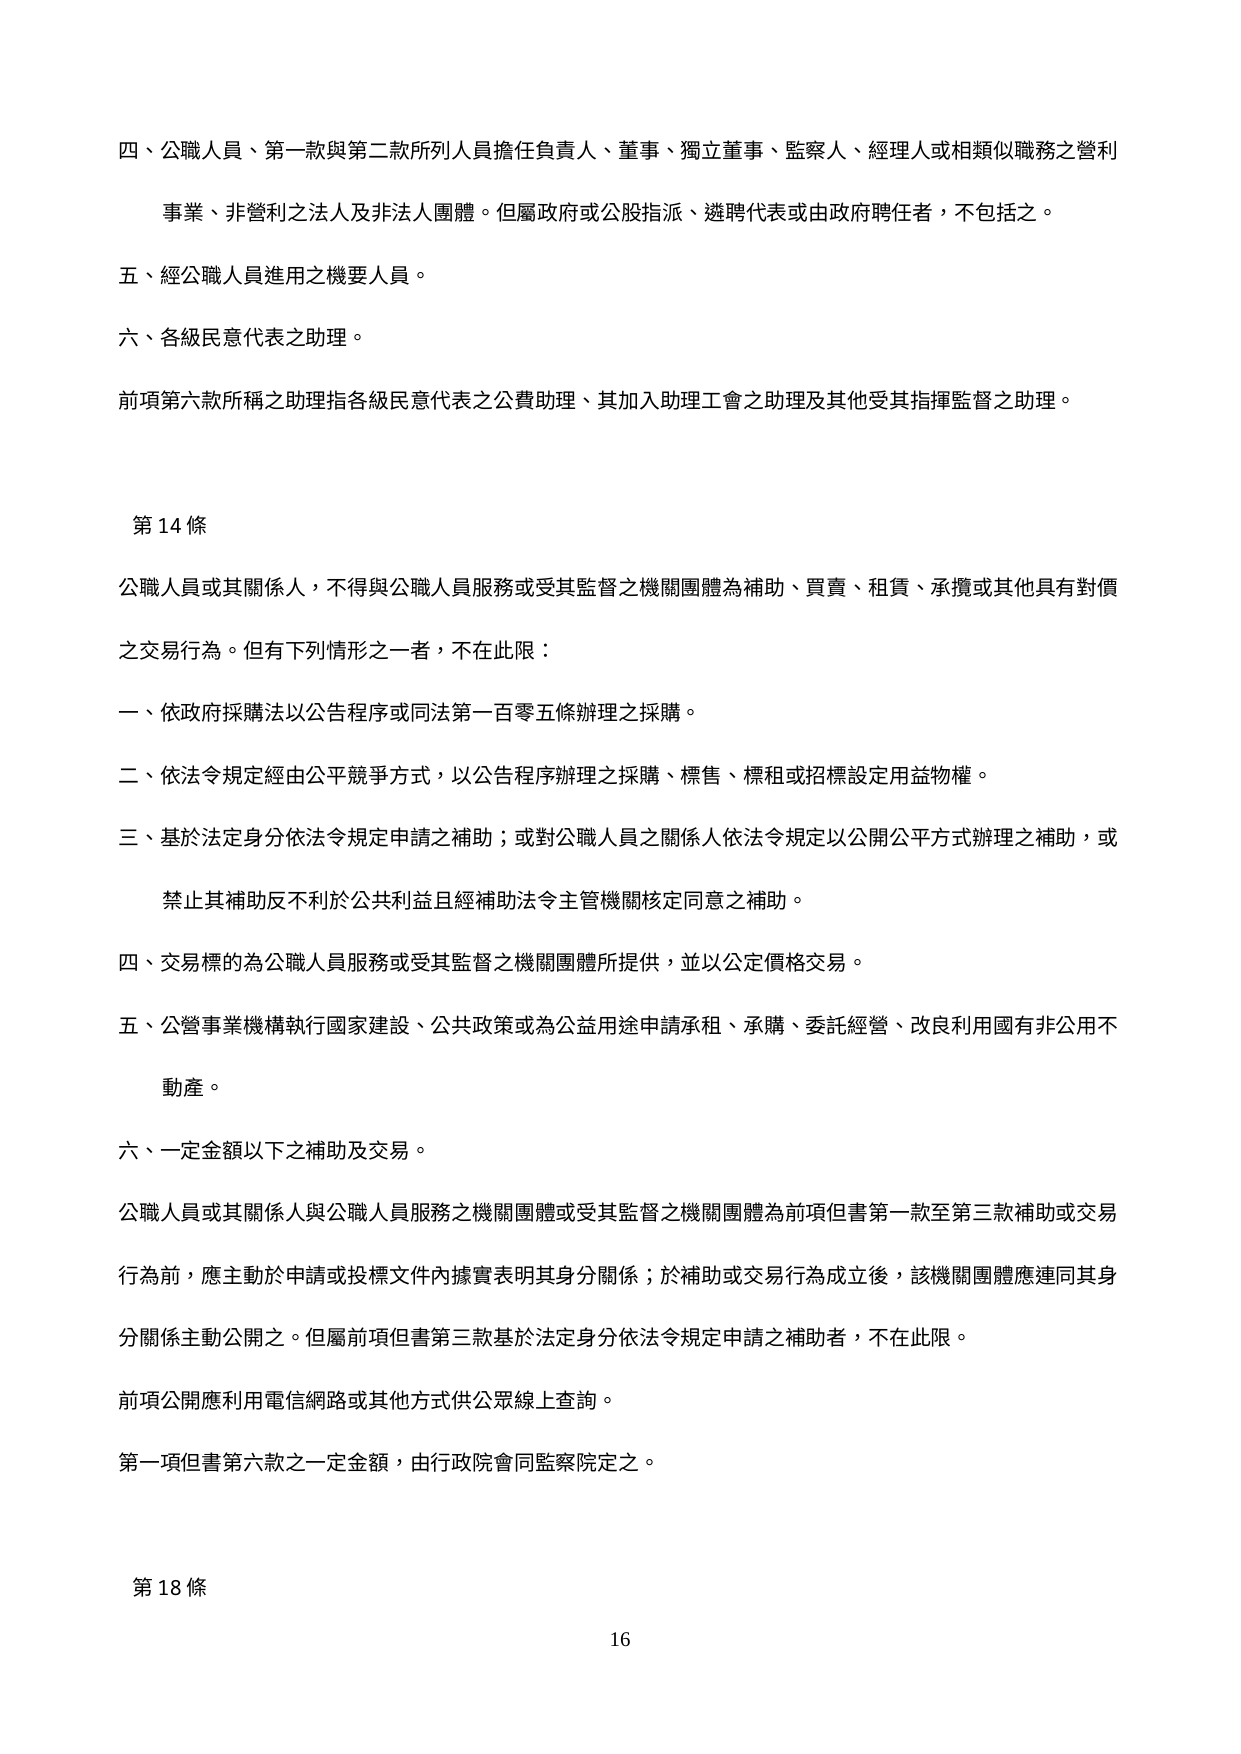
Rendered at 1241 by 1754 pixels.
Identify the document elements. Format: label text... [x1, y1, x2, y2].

text 四、交易標的為公職人員服務或受其監督之機關團體所提供，並以公定價格交易。 [118, 920, 1122, 983]
text 公職人員或其關係人，不得與公職人員服務或受其監督之機關團體為補助、買賣、租賃、承攬或其他具有對價之交易行為。但有下列情形之一者，不在此限： [118, 545, 1122, 670]
text 第一項但書第六款之一定金額，由行政院會同監察院定之。 [118, 1420, 1122, 1483]
text 第14條 [44, 483, 1216, 545]
text 六、一定金額以下之補助及交易。 [118, 1108, 1122, 1170]
text 前項第六款所稱之助理指各級民意代表之公費助理、其加入助理工會之助理及其他受其指揮監督之助理。 [118, 358, 1122, 420]
text 一、依政府採購法以公告程序或同法第一百零五條辦理之採購。 [118, 670, 1122, 733]
text 二、依法令規定經由公平競爭方式，以公告程序辦理之採購、標售、標租或招標設定用益物權。 [118, 733, 1122, 795]
text 五、公營事業機構執行國家建設、公共政策或為公益用途申請承租、承購、委託經營、改良利用國有非公用不動產。 [118, 983, 1122, 1108]
text 公職人員或其關係人與公職人員服務之機關團體或受其監督之機關團體為前項但書第一款至第三款補助或交易行為前，應主動於申請或投標文件內據實表明其身分關係；於補助或交易行為成立後，該機關團體應連同其身分關係主動公開之。但屬前項但書第三款基於法定身分依法令規定申請之補助者，不在此限。 [118, 1170, 1122, 1358]
text 三、基於法定身分依法令規定申請之補助；或對公職人員之關係人依法令規定以公開公平方式辦理之補助，或禁止其補助反不利於公共利益且經補助法令主管機關核定同意之補助。 [118, 795, 1122, 920]
text 第18條 [44, 1545, 1216, 1608]
text 六、各級民意代表之助理。 [118, 295, 1122, 358]
text 前項公開應利用電信網路或其他方式供公眾線上查詢。 [118, 1358, 1122, 1420]
text 四、公職人員、第一款與第二款所列人員擔任負責人、董事、獨立董事、監察人、經理人或相類似職務之營利事業、非營利之法人及非法人團體。但屬政府或公股指派、遴聘代表或由政府聘任者，不包括之。 [118, 108, 1122, 233]
text 五、經公職人員進用之機要人員。 [118, 233, 1122, 295]
